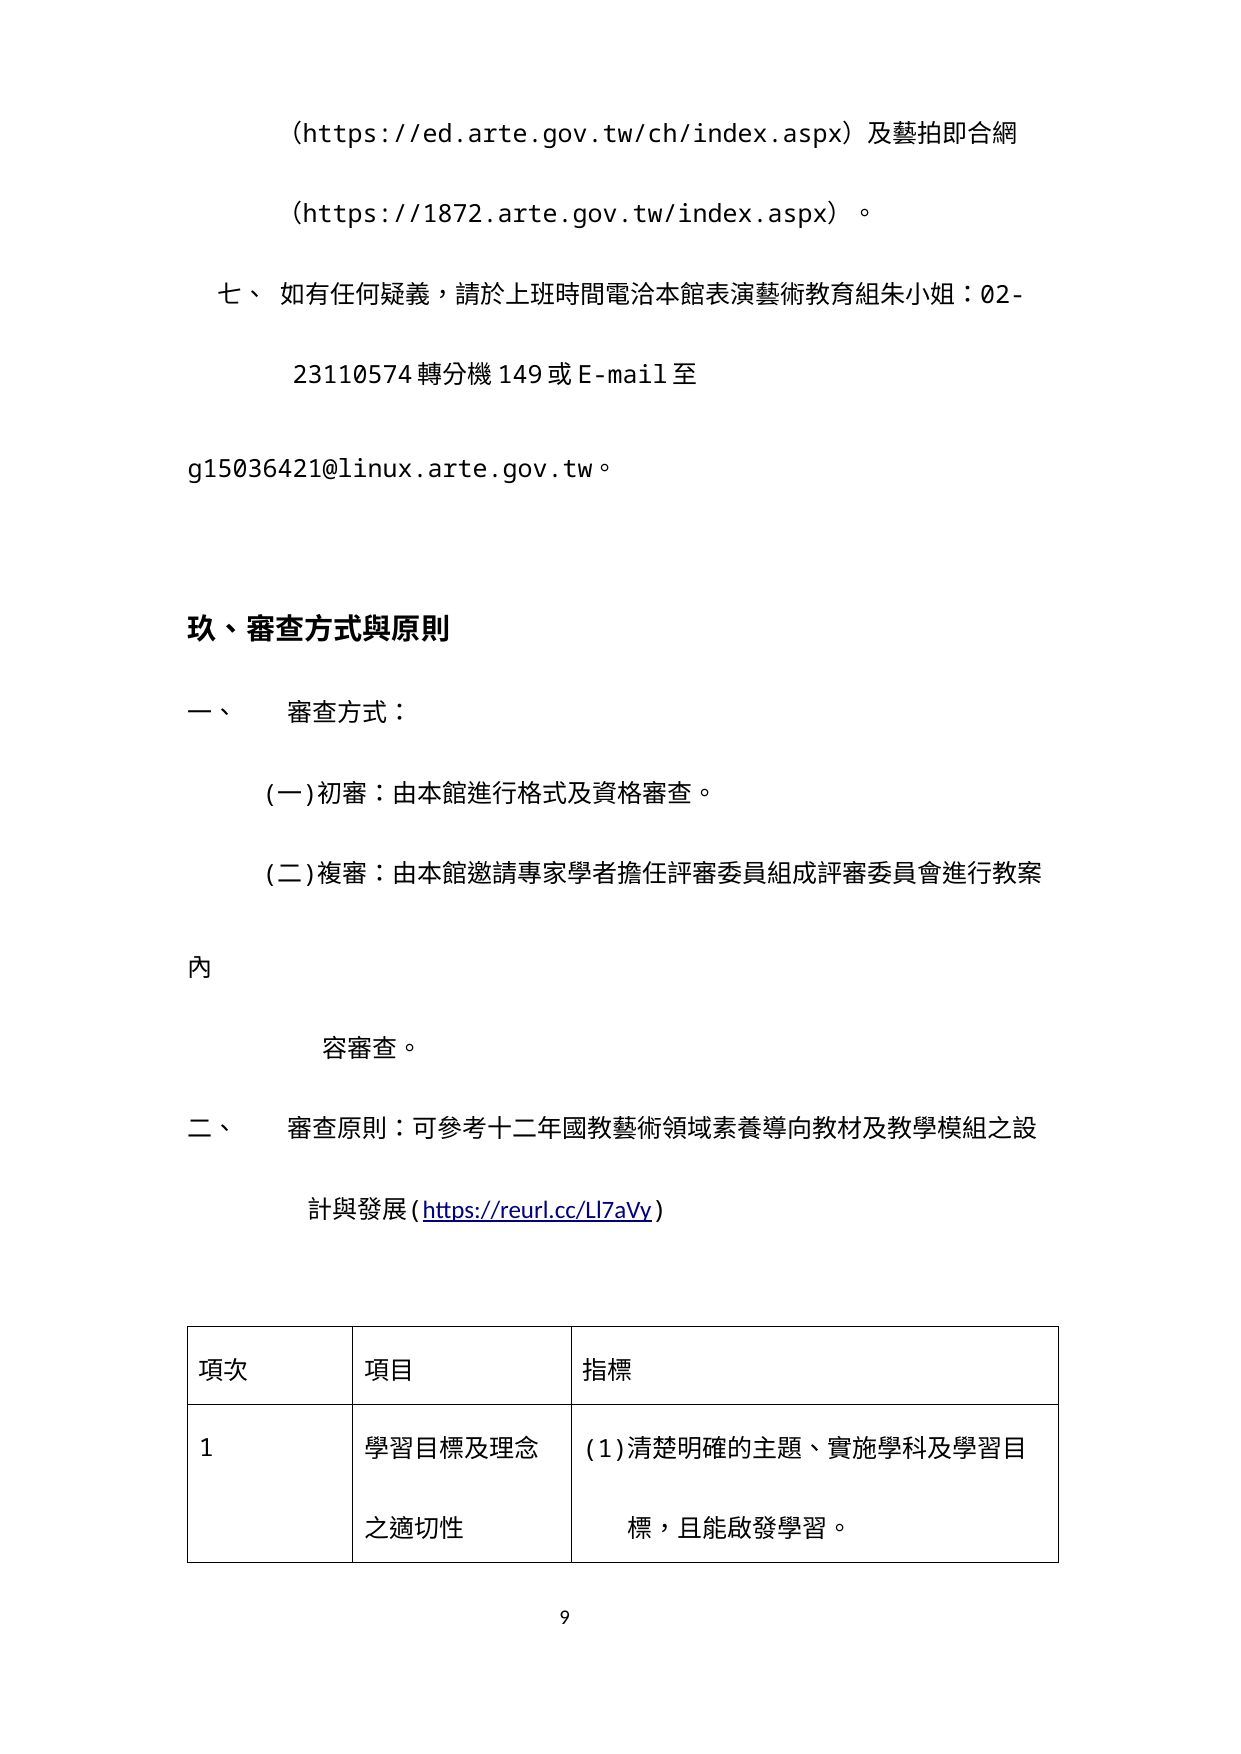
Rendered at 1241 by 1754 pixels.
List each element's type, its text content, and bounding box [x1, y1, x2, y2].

text 計與發展(https://reurl.cc/Ll7aVy) [187, 1166, 1053, 1228]
text (二)複審：由本館邀請專家學者擔任評審委員組成評審委員會進行教案內 [187, 830, 1053, 986]
text 七、 如有任何疑義，請於上班時間電洽本館表演藝術教育組朱小姐：02- [187, 251, 1053, 313]
text (一)初審：由本館進行格式及資格審查。 [187, 749, 1053, 812]
table_header 項目 [353, 1327, 571, 1404]
table_header 項次 [188, 1327, 352, 1404]
table_header 指標 [572, 1327, 1058, 1404]
table_cell 1 [188, 1405, 352, 1562]
table_cell (1)清楚明確的主題、實施學科及學習目 標，且能啟發學習。 [572, 1405, 1058, 1562]
text 一、 審查方式： [187, 669, 1053, 731]
text 23110574轉分機149或E-mail至g15036421@linux.arte.gov.tw。 [187, 331, 1053, 488]
text （https://1872.arte.gov.tw/index.aspx）。 [187, 170, 1053, 233]
text 玖、審查方式與原則 [187, 585, 1053, 648]
text 容審查。 [187, 1004, 1053, 1067]
text 二、 審查原則：可參考十二年國教藝術領域素養導向教材及教學模組之設 [187, 1085, 1053, 1148]
table_cell 學習目標及理念 之適切性 [353, 1405, 571, 1562]
text （https://ed.arte.gov.tw/ch/index.aspx）及藝拍即合網 [187, 89, 1053, 152]
